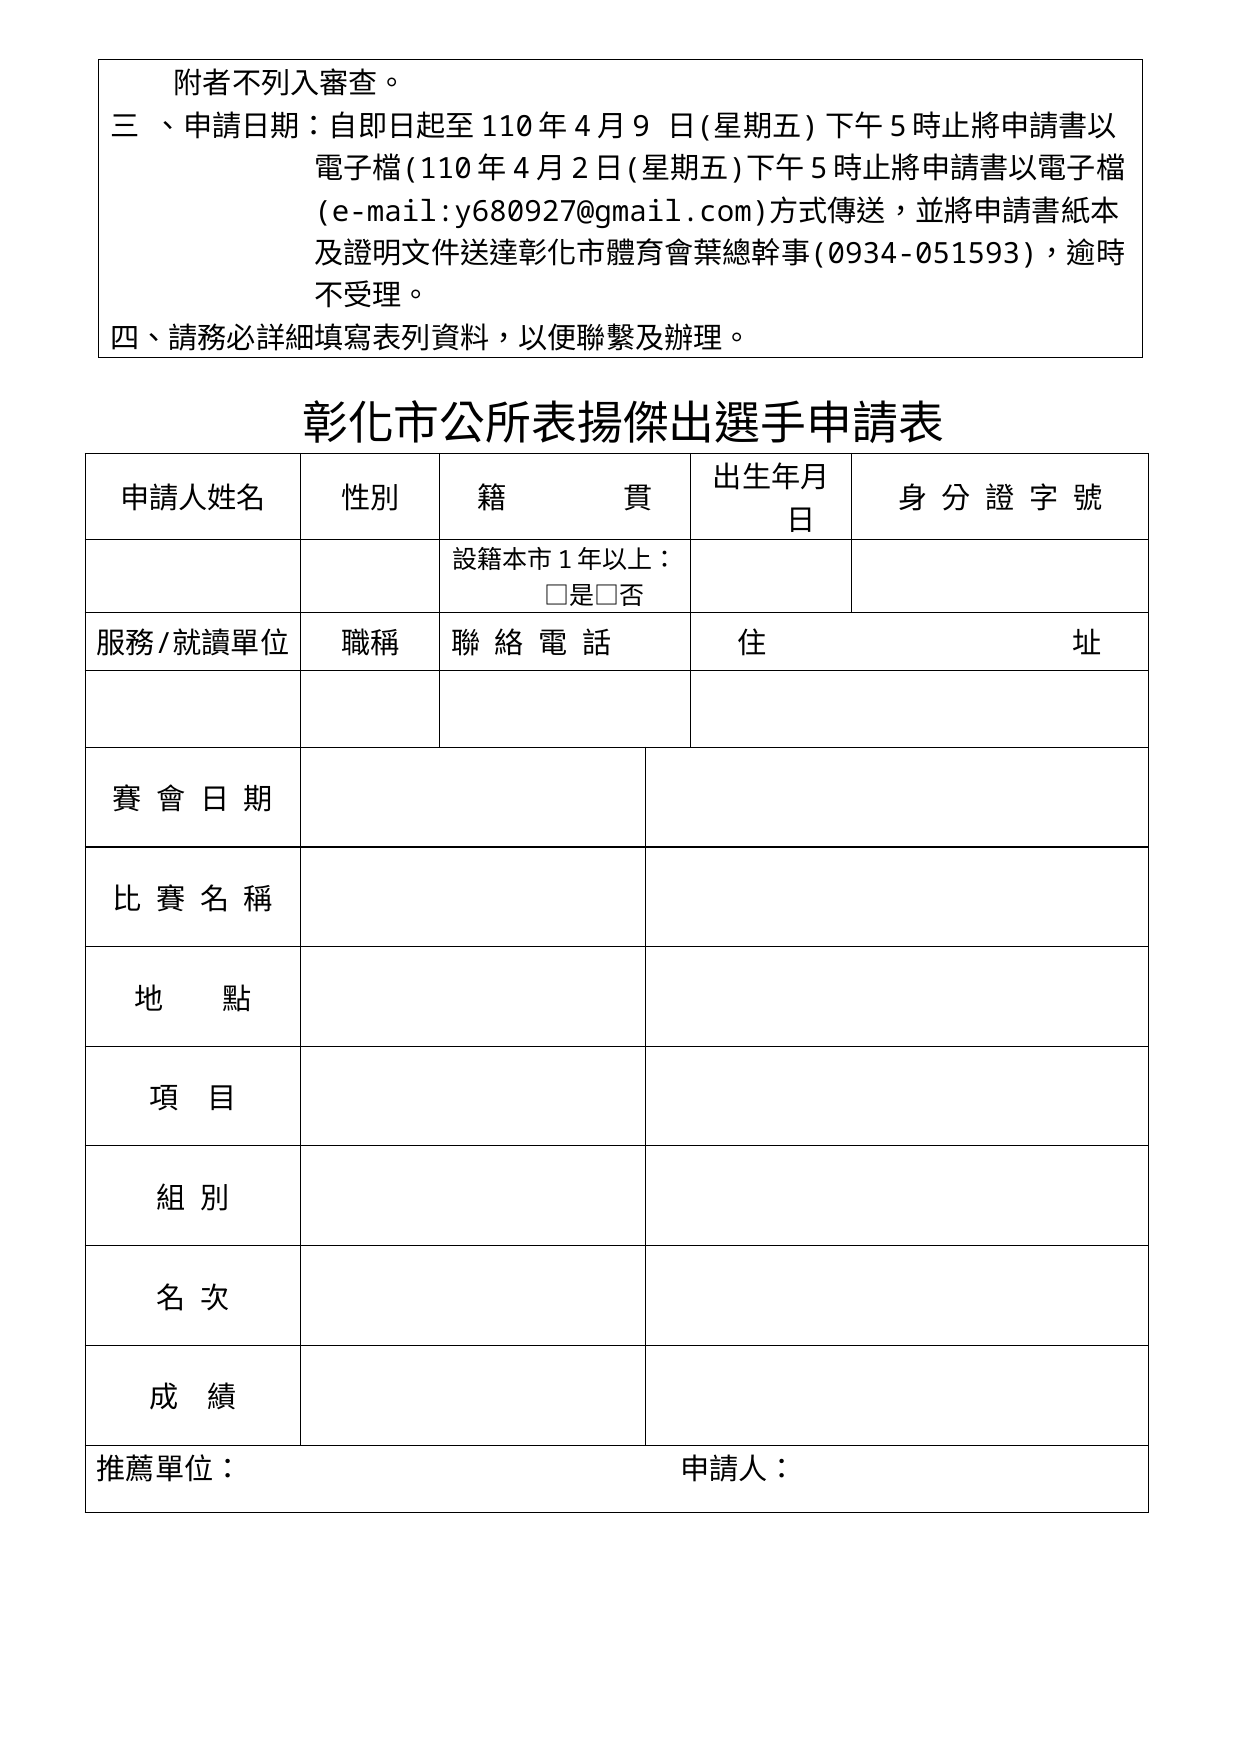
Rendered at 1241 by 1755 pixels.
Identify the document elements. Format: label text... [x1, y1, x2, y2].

table_cell [440, 671, 690, 747]
table_cell [301, 671, 439, 747]
table_cell 地 點 [86, 947, 300, 1046]
table_header 籍 貫 [440, 454, 690, 538]
table_cell [646, 1047, 1148, 1145]
table_cell 設籍本市1年以上：□是□否 [440, 540, 690, 612]
table_header 出生年月日 [691, 454, 851, 538]
table_cell [646, 947, 1148, 1046]
table_cell 附者不列入審查。 三 、申請日期：自即日起至110年4月9 日(星期五) 下午5時止將申請書以電子檔(110年4月2日(星期五)下午5時止將申請書以電子檔(e-mail:y680927@gmail.com)方式傳送，並將申請書紙本及證明文件送達彰化市體育會葉總幹事(0934-051593)，逾時不受理。 四、請務必詳細填寫表列資料，以便聯繫及辦理。 [99, 60, 1142, 357]
table_cell 項 目 [86, 1047, 300, 1145]
table_cell 成 績 [86, 1346, 300, 1444]
table_cell 職稱 [301, 613, 439, 669]
table_header 性別 [301, 454, 439, 538]
table_cell 組 別 [86, 1146, 300, 1245]
table_cell [86, 671, 300, 747]
table_cell [691, 540, 851, 612]
table_cell [301, 848, 645, 946]
table_cell [301, 748, 645, 846]
table_cell 名 次 [86, 1246, 300, 1345]
table_cell 住 址 [691, 613, 1148, 669]
table_cell [301, 540, 439, 612]
table_cell [301, 1047, 645, 1145]
table_cell [301, 1146, 645, 1245]
table_cell [646, 1146, 1148, 1245]
table_cell 推薦單位： 申請人： [86, 1446, 1148, 1512]
table_cell [691, 671, 1148, 747]
table_header 申請人姓名 [86, 454, 300, 538]
table_cell [301, 1346, 645, 1444]
table_header 身 分 證 字 號 [852, 454, 1148, 538]
table_cell 賽 會 日 期 [86, 748, 300, 846]
table_cell [86, 540, 300, 612]
table_cell [301, 947, 645, 1046]
text 彰化市公所表揚傑出選手申請表 [59, 386, 1155, 453]
table_cell [646, 748, 1148, 846]
table_cell [301, 1246, 645, 1345]
table_cell [646, 848, 1148, 946]
table_cell [646, 1346, 1148, 1444]
table_cell [852, 540, 1148, 612]
table_cell 比 賽 名 稱 [86, 848, 300, 946]
table_cell 服務/就讀單位 [86, 613, 300, 669]
table_cell 聯 絡 電 話 [440, 613, 690, 669]
table_cell [646, 1246, 1148, 1345]
